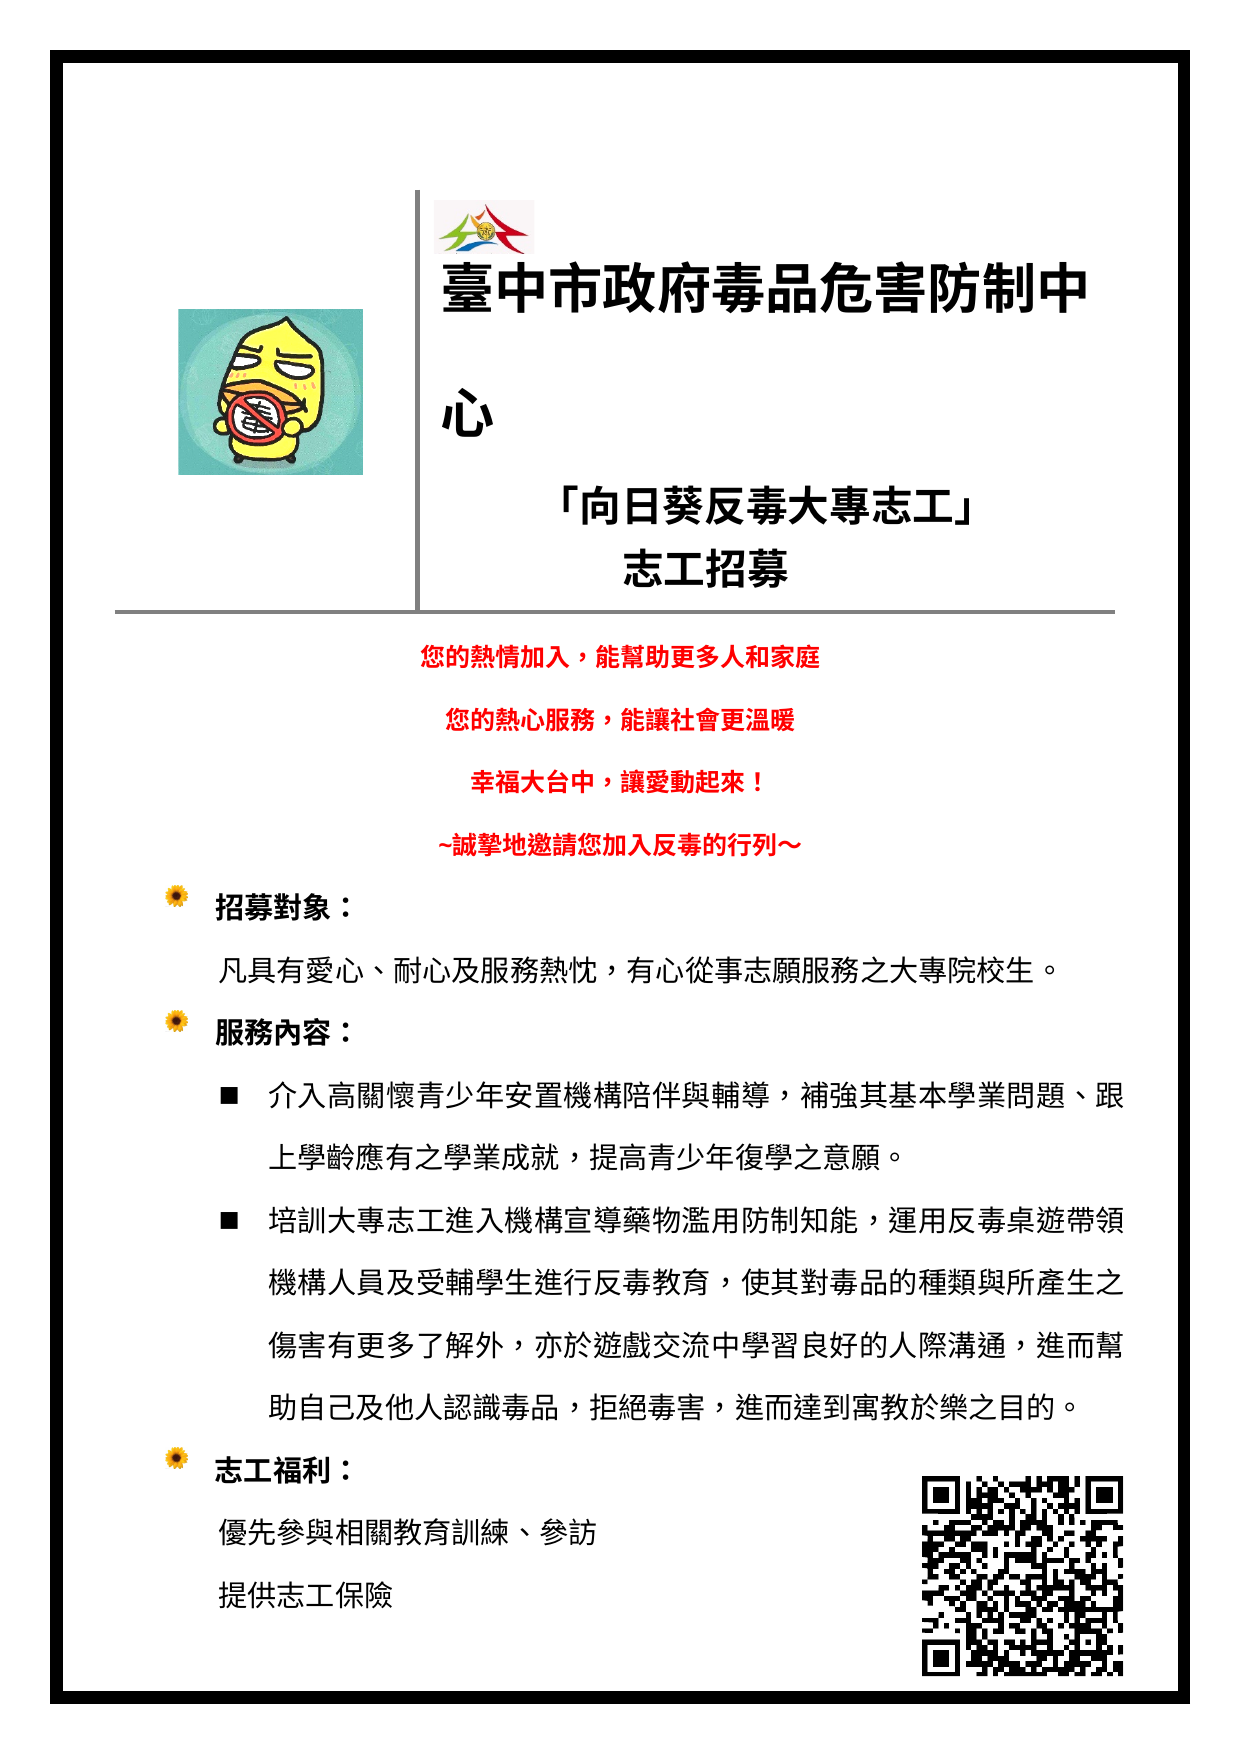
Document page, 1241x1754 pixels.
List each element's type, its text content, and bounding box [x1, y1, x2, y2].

list 招募對象： [165, 864, 1126, 927]
text ~誠摯地邀請您加入反毒的行列～ [114, 802, 1126, 864]
text 您的熱心服務，能讓社會更溫暖 [114, 677, 1126, 739]
table_header 臺中市政府毒品危害防制中心 「向日葵反毒大專志工」 志工招募 [420, 190, 1115, 609]
list 志工福利： [164, 1427, 1126, 1489]
text 優先參與相關教育訓練、參訪 [218, 1489, 970, 1552]
list 培訓大專志工進入機構宣導藥物濫用防制知能，運用反毒桌遊帶領機構人員及受輔學生進行反毒教育，使其對毒品的種類與所產生之傷害有更多了解外，亦於遊戲交流中學習良好的人際溝通，進而幫助自己及他人認識毒品，拒絕毒害，進而達到寓教於樂之目的。 [218, 1177, 1126, 1427]
text 凡具有愛心、耐心及服務熱忱，有心從事志願服務之大專院校生。 [218, 927, 1126, 989]
text 您的熱情加入，能幫助更多人和家庭 [114, 614, 1126, 677]
list 服務內容： [165, 989, 1126, 1052]
list 介入高關懷青少年安置機構陪伴與輔導，補強其基本學業問題、跟上學齡應有之學業成就，提高青少年復學之意願。 [218, 1052, 1126, 1177]
table_header [115, 190, 415, 609]
text 提供志工保險 [218, 1552, 954, 1614]
text [1075, 1489, 1126, 1552]
text [1107, 1552, 1126, 1614]
text 幸福大台中，讓愛動起來！ [114, 739, 1126, 802]
